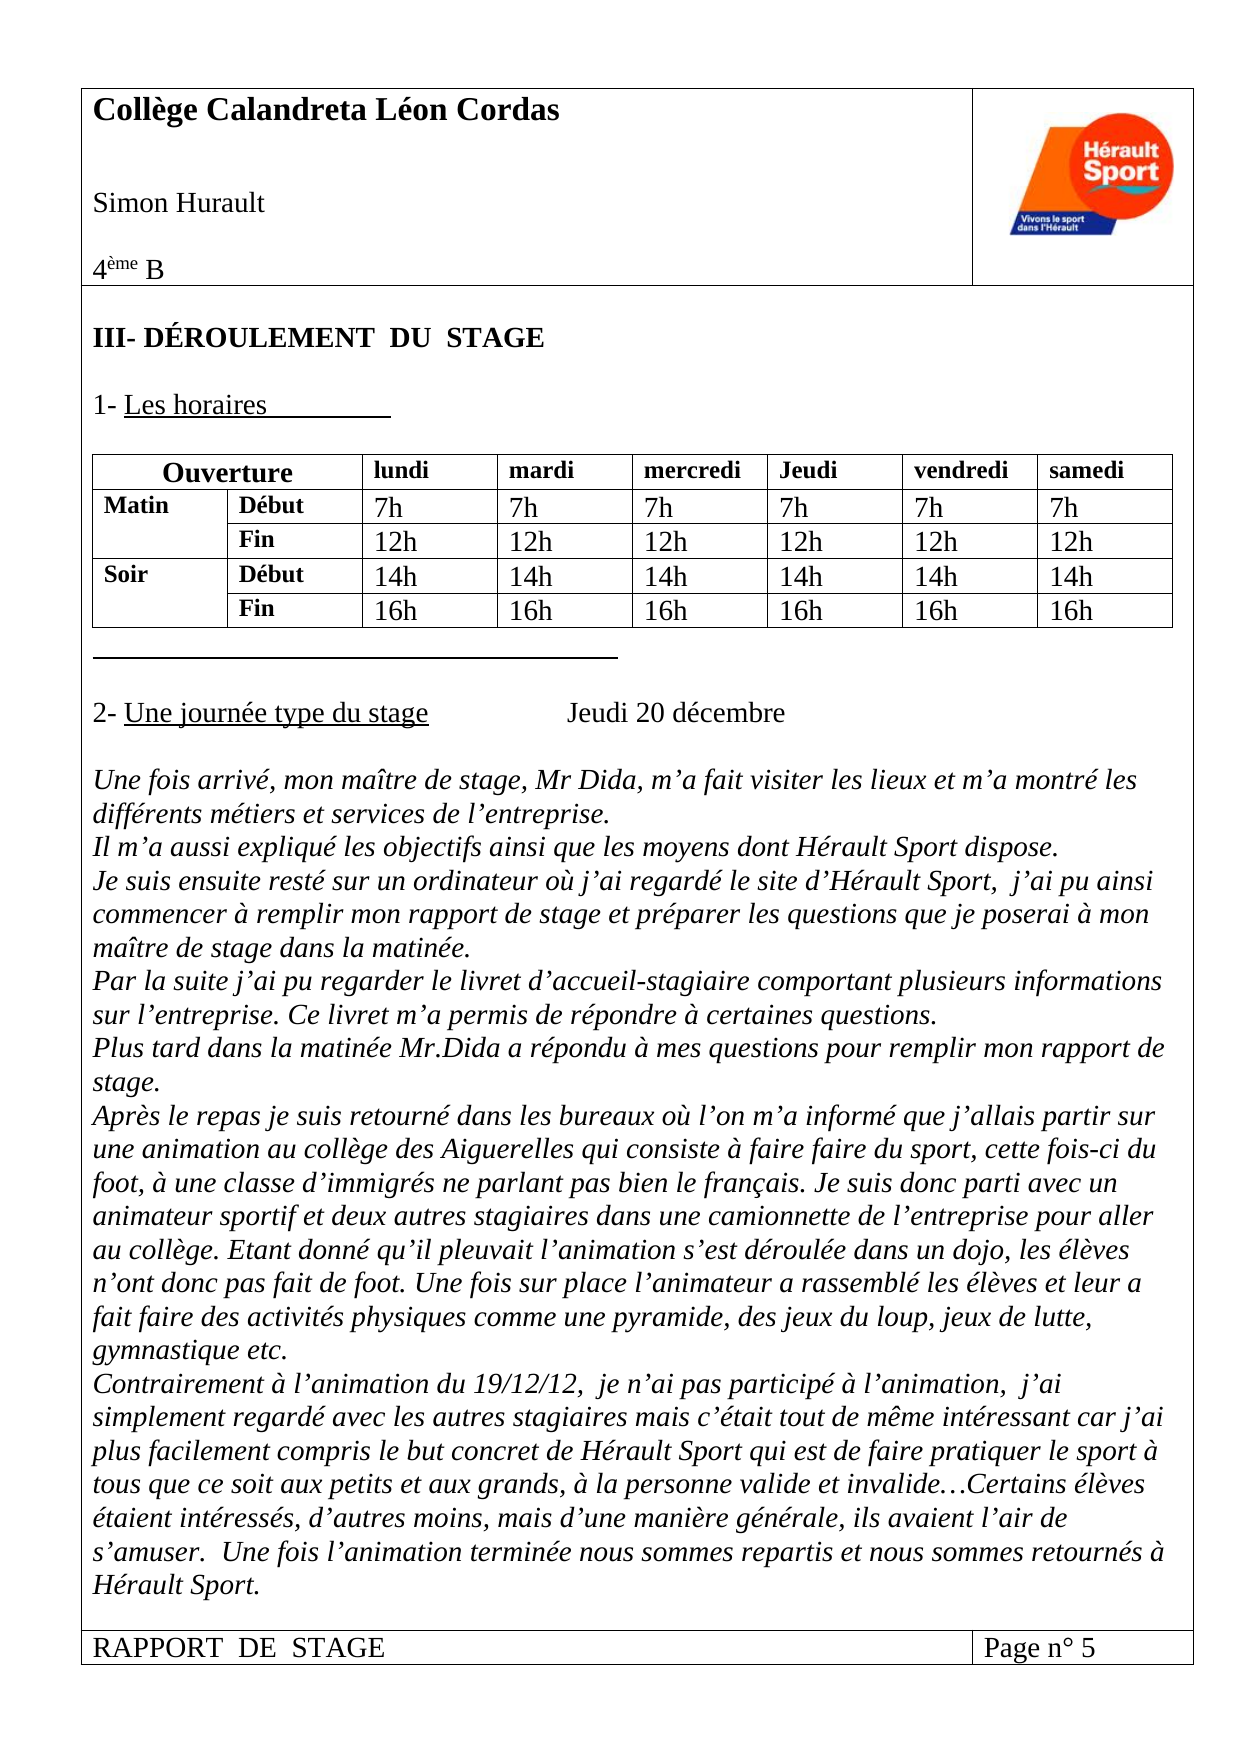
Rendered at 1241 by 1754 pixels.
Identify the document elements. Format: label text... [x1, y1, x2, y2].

table_cell 16h [903, 594, 1037, 627]
table_cell RAPPORT DE STAGE [82, 1631, 972, 1664]
table_cell 16h [498, 594, 632, 627]
table_cell 14h [903, 559, 1037, 592]
table_cell 14h [1038, 559, 1172, 592]
table_cell 16h [768, 594, 902, 627]
table_cell 12h [768, 524, 902, 558]
table_cell 12h [1038, 524, 1172, 558]
table_cell 12h [363, 524, 497, 558]
table_cell 7h [903, 490, 1037, 523]
table_cell 12h [498, 524, 632, 558]
table_header mardi [498, 455, 632, 489]
table_header samedi [1038, 455, 1172, 489]
table_cell III- DÉROULEMENT DU STAGE 1- Les horaires 2- Une journée type du stage Jeudi 20 décembre Une fois arrivé, mon maître de stage, Mr Dida, m’a fait visiter les lieux et m’a montré les différents métiers et services de l’entreprise. Il m’a aussi expliqué les objectifs ainsi que les moyens dont Hérault Sport dispose. Je suis ensuite resté sur un ordinateur où j’ai regardé le site d’Hérault Sport, j’ai pu ainsi commencer à remplir mon rapport de stage et préparer les questions que je poserai à mon maître de stage dans la matinée. Par la suite j’ai pu regarder le livret d’accueil-stagiaire comportant plusieurs informations sur l’entreprise. Ce livret m’a permis de répondre à certaines questions. Plus tard dans la matinée Mr.Dida a répondu à mes questions pour remplir mon rapport de stage. Après le repas je suis retourné dans les bureaux où l’on m’a informé que j’allais partir sur une animation au collège des Aiguerelles qui consiste à faire faire du sport, cette fois-ci du foot, à une classe d’immigrés ne parlant pas bien le français. Je suis donc parti avec un animateur sportif et deux autres stagiaires dans une camionnette de l’entreprise pour aller au collège. Etant donné qu’il pleuvait l’animation s’est déroulée dans un dojo, les élèves n’ont donc pas fait de foot. Une fois sur place l’animateur a rassemblé les élèves et leur a fait faire des activités physiques comme une pyramide, des jeux du loup, jeux de lutte, gymnastique etc. Contrairement à l’animation du 19/12/12, je n’ai pas participé à l’animation, j’ai simplement regardé avec les autres stagiaires mais c’était tout de même intéressant car j’ai plus facilement compris le but concret de Hérault Sport qui est de faire pratiquer le sport à tous que ce soit aux petits et aux grands, à la personne valide et invalide…Certains élèves étaient intéressés, d’autres moins, mais d’une manière générale, ils avaient l’air de s’amuser. Une fois l’animation terminée nous sommes repartis et nous sommes retournés à Hérault Sport. [82, 286, 1193, 1629]
table_cell 12h [903, 524, 1037, 558]
table_cell 14h [363, 559, 497, 592]
table_cell 16h [363, 594, 497, 627]
table_header Ouverture [93, 455, 362, 489]
table_cell 7h [633, 490, 767, 523]
table_cell Fin [228, 594, 362, 627]
table_header vendredi [903, 455, 1037, 489]
table_cell 16h [633, 594, 767, 627]
table_cell 7h [768, 490, 902, 523]
table_cell 12h [633, 524, 767, 558]
table_cell Matin [93, 490, 227, 558]
table_cell Page n° 5 [973, 1631, 1193, 1664]
table_cell 14h [768, 559, 902, 592]
table_header lundi [363, 455, 497, 489]
table_cell 16h [1038, 594, 1172, 627]
table_header Jeudi [768, 455, 902, 489]
table_header mercredi [633, 455, 767, 489]
table_cell 7h [363, 490, 497, 523]
table_cell Début [228, 559, 362, 592]
table_cell Fin [228, 524, 362, 558]
table_cell 7h [498, 490, 632, 523]
table_cell 14h [498, 559, 632, 592]
table_header Collège Calandreta Léon Cordas Simon Hurault 4ème B [82, 89, 972, 285]
table_cell 7h [1038, 490, 1172, 523]
table_cell 14h [633, 559, 767, 592]
table_header [973, 89, 1193, 285]
table_cell Soir [93, 559, 227, 627]
table_cell Début [228, 490, 362, 523]
